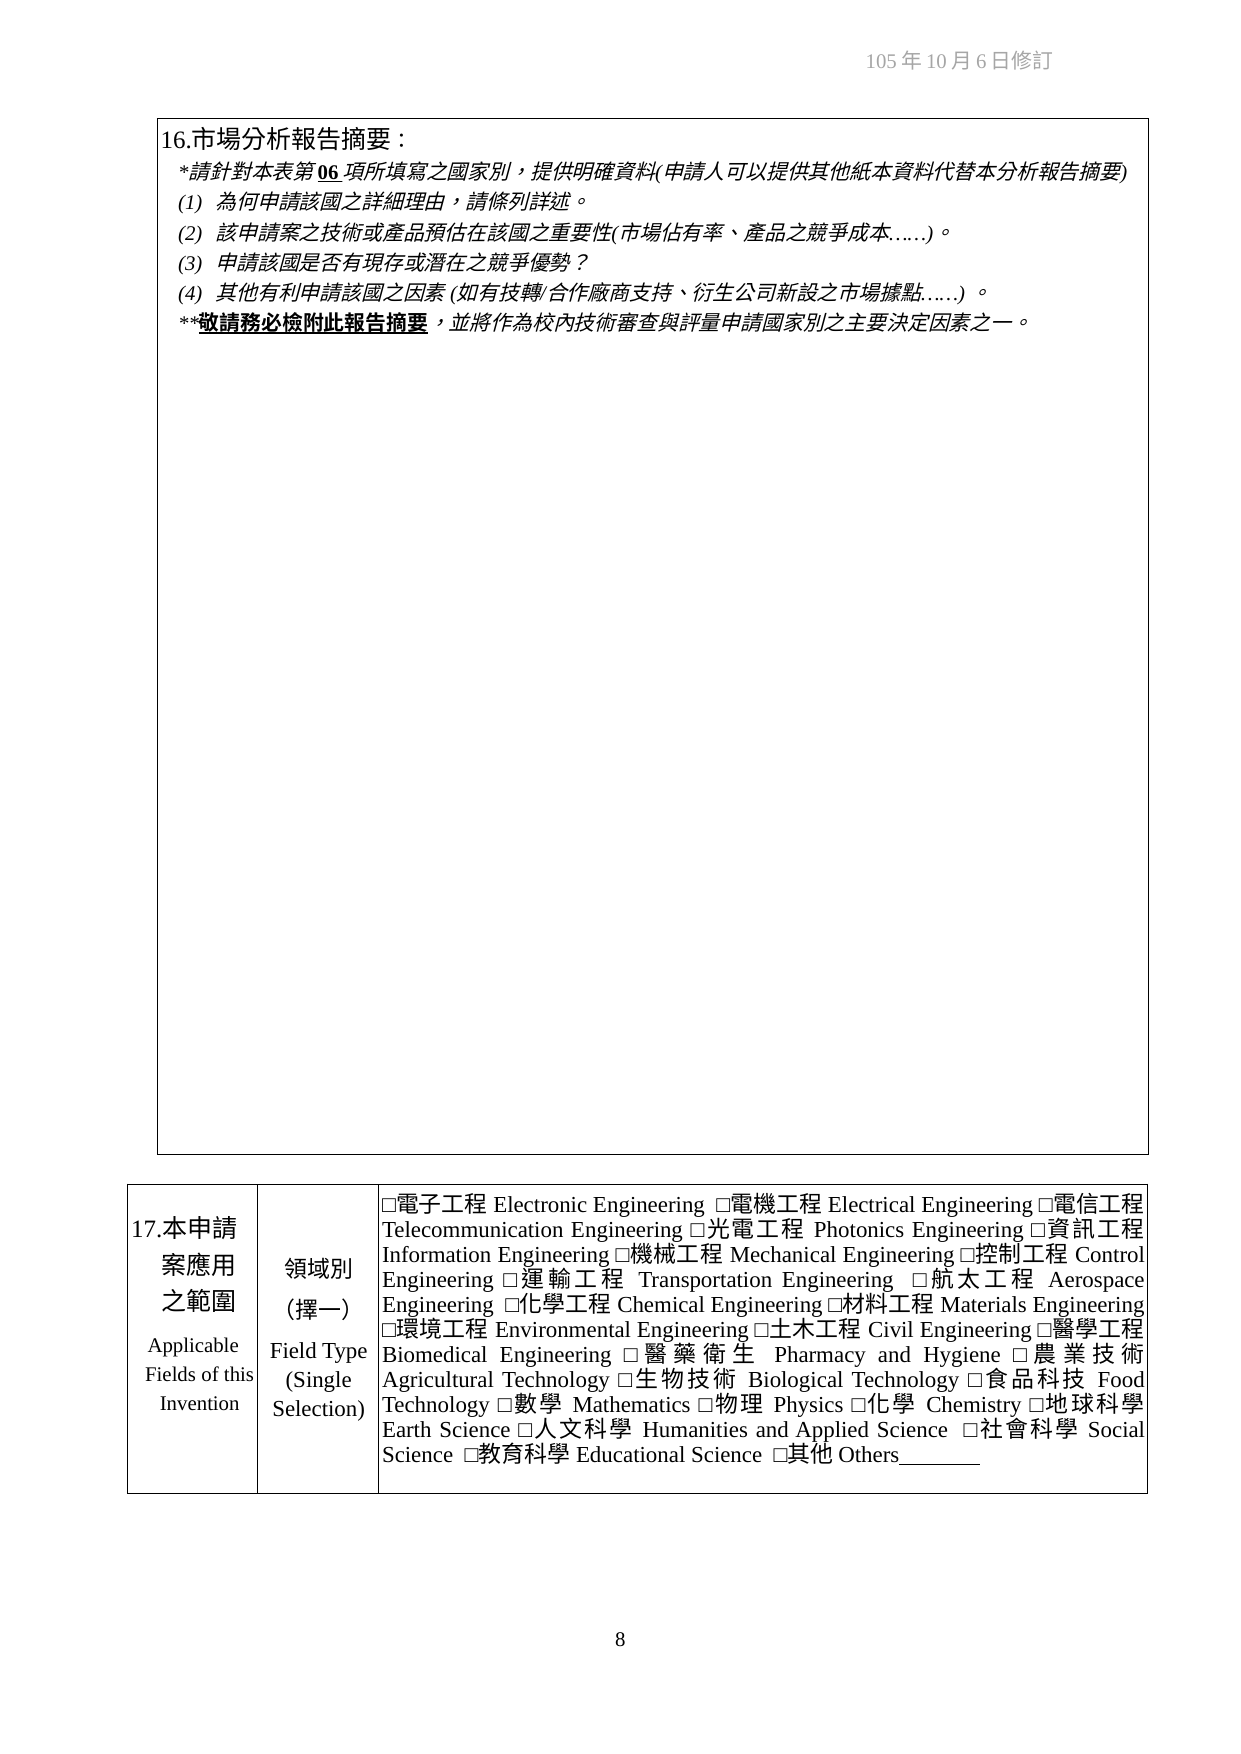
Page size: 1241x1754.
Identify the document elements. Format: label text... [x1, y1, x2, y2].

table_cell 16.市場分析報告摘要： *請針對本表第06項所填寫之國家別，提供明確資料(申請人可以提供其他紙本資料代替本分析報告摘要) 為何申請該國之詳細理由，請條列詳述。 該申請案之技術或產品預估在該國之重要性(市場佔有率、產品之競爭成本……)。 申請該國是否有現存或潛在之競爭優勢？ 其他有利申請該國之因素 (如有技轉/合作廠商支持、衍生公司新設之市場據點……) 。 **敬請務必檢附此報告摘要，並將作為校內技術審查與評量申請國家別之主要決定因素之一。 [158, 119, 1148, 1154]
table_header 領域別 （擇一） Field Type (Single Selection) [258, 1185, 378, 1492]
table_header □電子工程 Electronic Engineering □電機工程 Electrical Engineering □電信工程 Telecommunication Engineering □光電工程 Photonics Engineering □資訊工程 Information Engineering □機械工程 Mechanical Engineering □控制工程 Control Engineering □運輸工程 Transportation Engineering □航太工程 Aerospace Engineering □化學工程 Chemical Engineering □材料工程 Materials Engineering □環境工程 Environmental Engineering □土木工程 Civil Engineering □醫學工程 Biomedical Engineering □醫藥衛生 Pharmacy and Hygiene □農業技術Agricultural Technology □生物技術 Biological Technology □食品科技 Food Technology □數學 Mathematics □物理 Physics □化學 Chemistry □地球科學 Earth Science □人文科學 Humanities and Applied Science □社會科學 Social Science □教育科學 Educational Science □其他Others [379, 1185, 1147, 1492]
table_header 17.本申請案應用之範圍 Applicable Fields of this Invention [128, 1185, 257, 1492]
